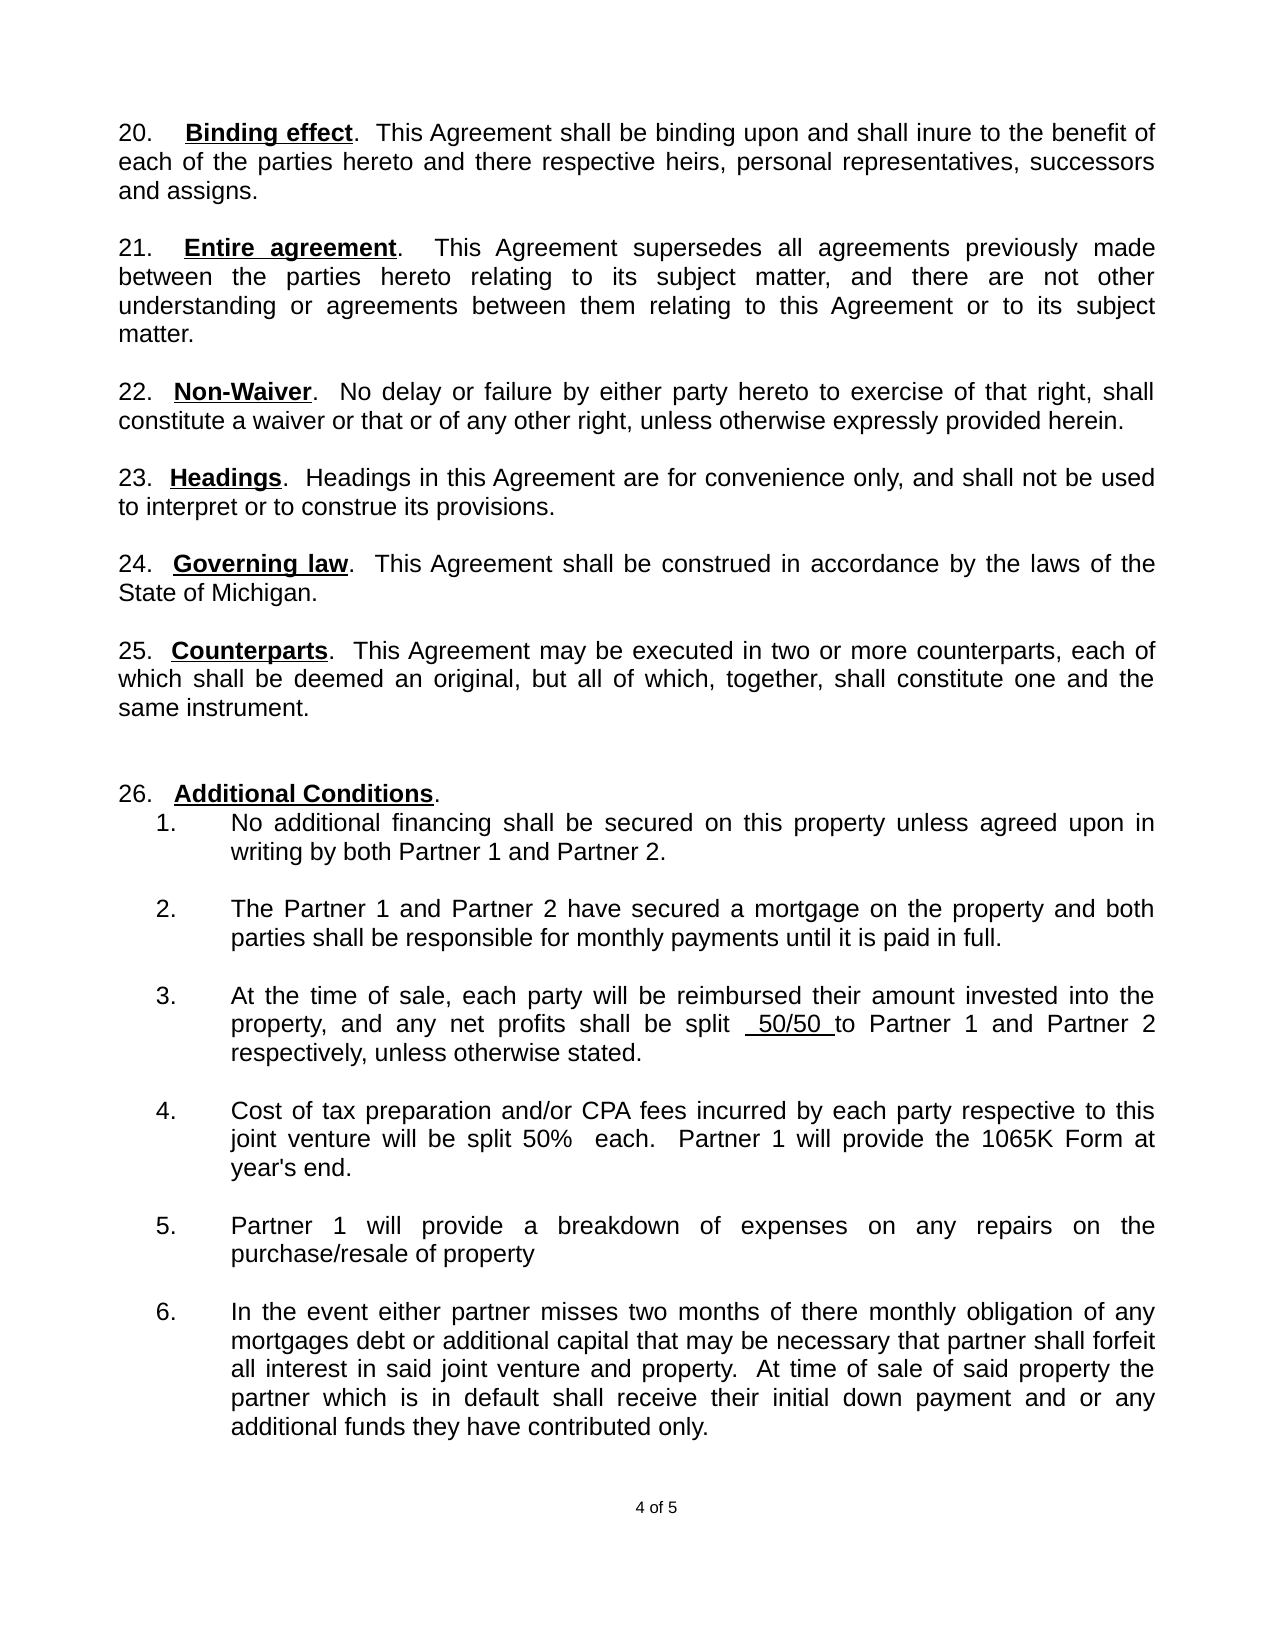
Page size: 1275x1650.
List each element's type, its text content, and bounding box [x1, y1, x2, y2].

text 6. In the event either partner misses two months of there monthly obligation of any mortgages debt or additional capital that may be necessary that partner shall forfeit all interest in said joint venture and property. At time of sale of said property the partner which is in default shall receive their initial down payment and or any additional funds they have contributed only. [156, 1297, 1157, 1441]
text 3. At the time of sale, each party will be reimbursed their amount invested into the property, and any net profits shall be split 50/50 to Partner 1 and Partner 2 respectively, unless otherwise stated. [156, 981, 1157, 1067]
text 21. Entire agreement. This Agreement supersedes all agreements previously made between the parties hereto relating to its subject matter, and there are not other understanding or agreements between them relating to this Agreement or to its subject matter. [118, 233, 1157, 348]
text 24. Governing law. This Agreement shall be construed in accordance by the laws of the State of Michigan. [118, 549, 1157, 607]
text 26. Additional Conditions. [118, 779, 1157, 808]
text 22. Non-Waiver. No delay or failure by either party hereto to exercise of that right, shall constitute a waiver or that or of any other right, unless otherwise expressly provided herein. [118, 377, 1157, 434]
text 4 of 5 [156, 1498, 1157, 1517]
text 23. Headings. Headings in this Agreement are for convenience only, and shall not be used to interpret or to construe its provisions. [118, 463, 1157, 521]
text 1. No additional financing shall be secured on this property unless agreed upon in writing by both Partner 1 and Partner 2. [156, 808, 1157, 866]
text 4. Cost of tax preparation and/or CPA fees incurred by each party respective to this joint venture will be split 50% each. Partner 1 will provide the 1065K Form at year's end. [156, 1096, 1157, 1182]
text 5. Partner 1 will provide a breakdown of expenses on any repairs on the purchase/resale of property [156, 1211, 1157, 1268]
text 25. Counterparts. This Agreement may be executed in two or more counterparts, each of which shall be deemed an original, but all of which, together, shall constitute one and the same instrument. [118, 636, 1157, 722]
text 2. The Partner 1 and Partner 2 have secured a mortgage on the property and both parties shall be responsible for monthly payments until it is paid in full. [156, 894, 1157, 952]
text 20. Binding effect. This Agreement shall be binding upon and shall inure to the benefit of each of the parties hereto and there respective heirs, personal representatives, successors and assigns. [118, 118, 1157, 204]
